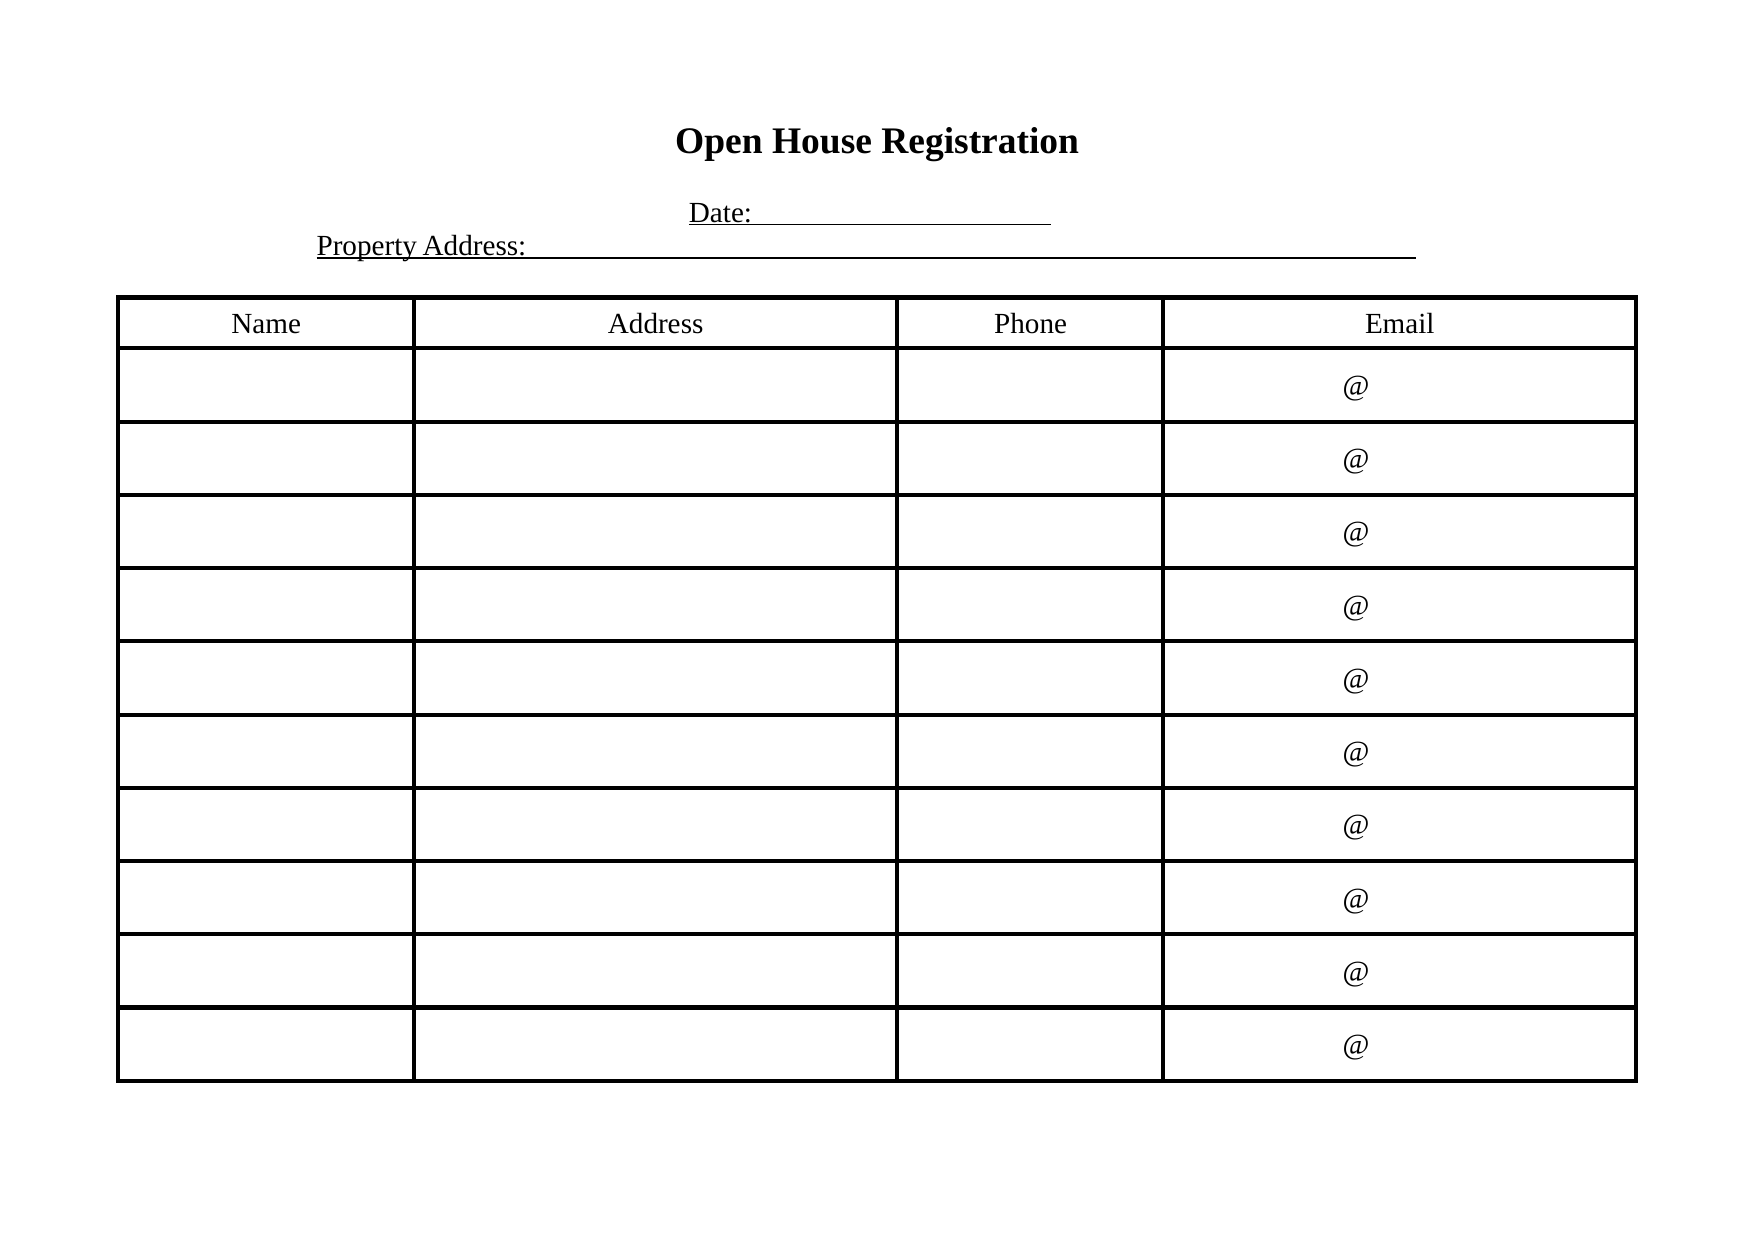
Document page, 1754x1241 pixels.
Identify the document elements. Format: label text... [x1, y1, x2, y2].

table_header Name [120, 300, 412, 346]
table_cell @ [1165, 643, 1634, 712]
table_cell [899, 424, 1161, 493]
table_cell [416, 717, 895, 786]
table_cell [899, 790, 1161, 859]
table_cell [899, 570, 1161, 639]
table_cell @ [1165, 350, 1634, 419]
table_cell [120, 863, 412, 932]
table_cell [416, 570, 895, 639]
table_cell [416, 936, 895, 1005]
table_cell @ [1165, 497, 1634, 566]
table_cell [416, 790, 895, 859]
table_cell [120, 497, 412, 566]
table_header Address [416, 300, 895, 346]
table_cell [416, 497, 895, 566]
table_cell [899, 497, 1161, 566]
table_cell [120, 570, 412, 639]
text Date: [118, 195, 1636, 228]
table_cell @ [1165, 570, 1634, 639]
table_cell @ [1165, 790, 1634, 859]
table_cell [899, 350, 1161, 419]
table_cell [416, 863, 895, 932]
table_cell @ [1165, 863, 1634, 932]
table_cell [899, 936, 1161, 1005]
table_cell [416, 424, 895, 493]
table_cell [120, 1010, 412, 1078]
table_cell [416, 643, 895, 712]
table_cell [120, 717, 412, 786]
text Property Address: [118, 228, 1636, 262]
table_cell [120, 350, 412, 419]
table_cell @ [1165, 936, 1634, 1005]
table_cell [120, 424, 412, 493]
table_cell [120, 936, 412, 1005]
table_cell [899, 1010, 1161, 1078]
table_cell [899, 717, 1161, 786]
table_header Email [1165, 300, 1634, 346]
table_header Phone [899, 300, 1161, 346]
table_cell [416, 350, 895, 419]
table_cell @ [1165, 1010, 1634, 1078]
text Open House Registration [118, 118, 1636, 161]
table_cell [416, 1010, 895, 1078]
table_cell @ [1165, 717, 1634, 786]
table_cell [120, 790, 412, 859]
table_cell [899, 643, 1161, 712]
table_cell [899, 863, 1161, 932]
table_cell [120, 643, 412, 712]
table_cell @ [1165, 424, 1634, 493]
